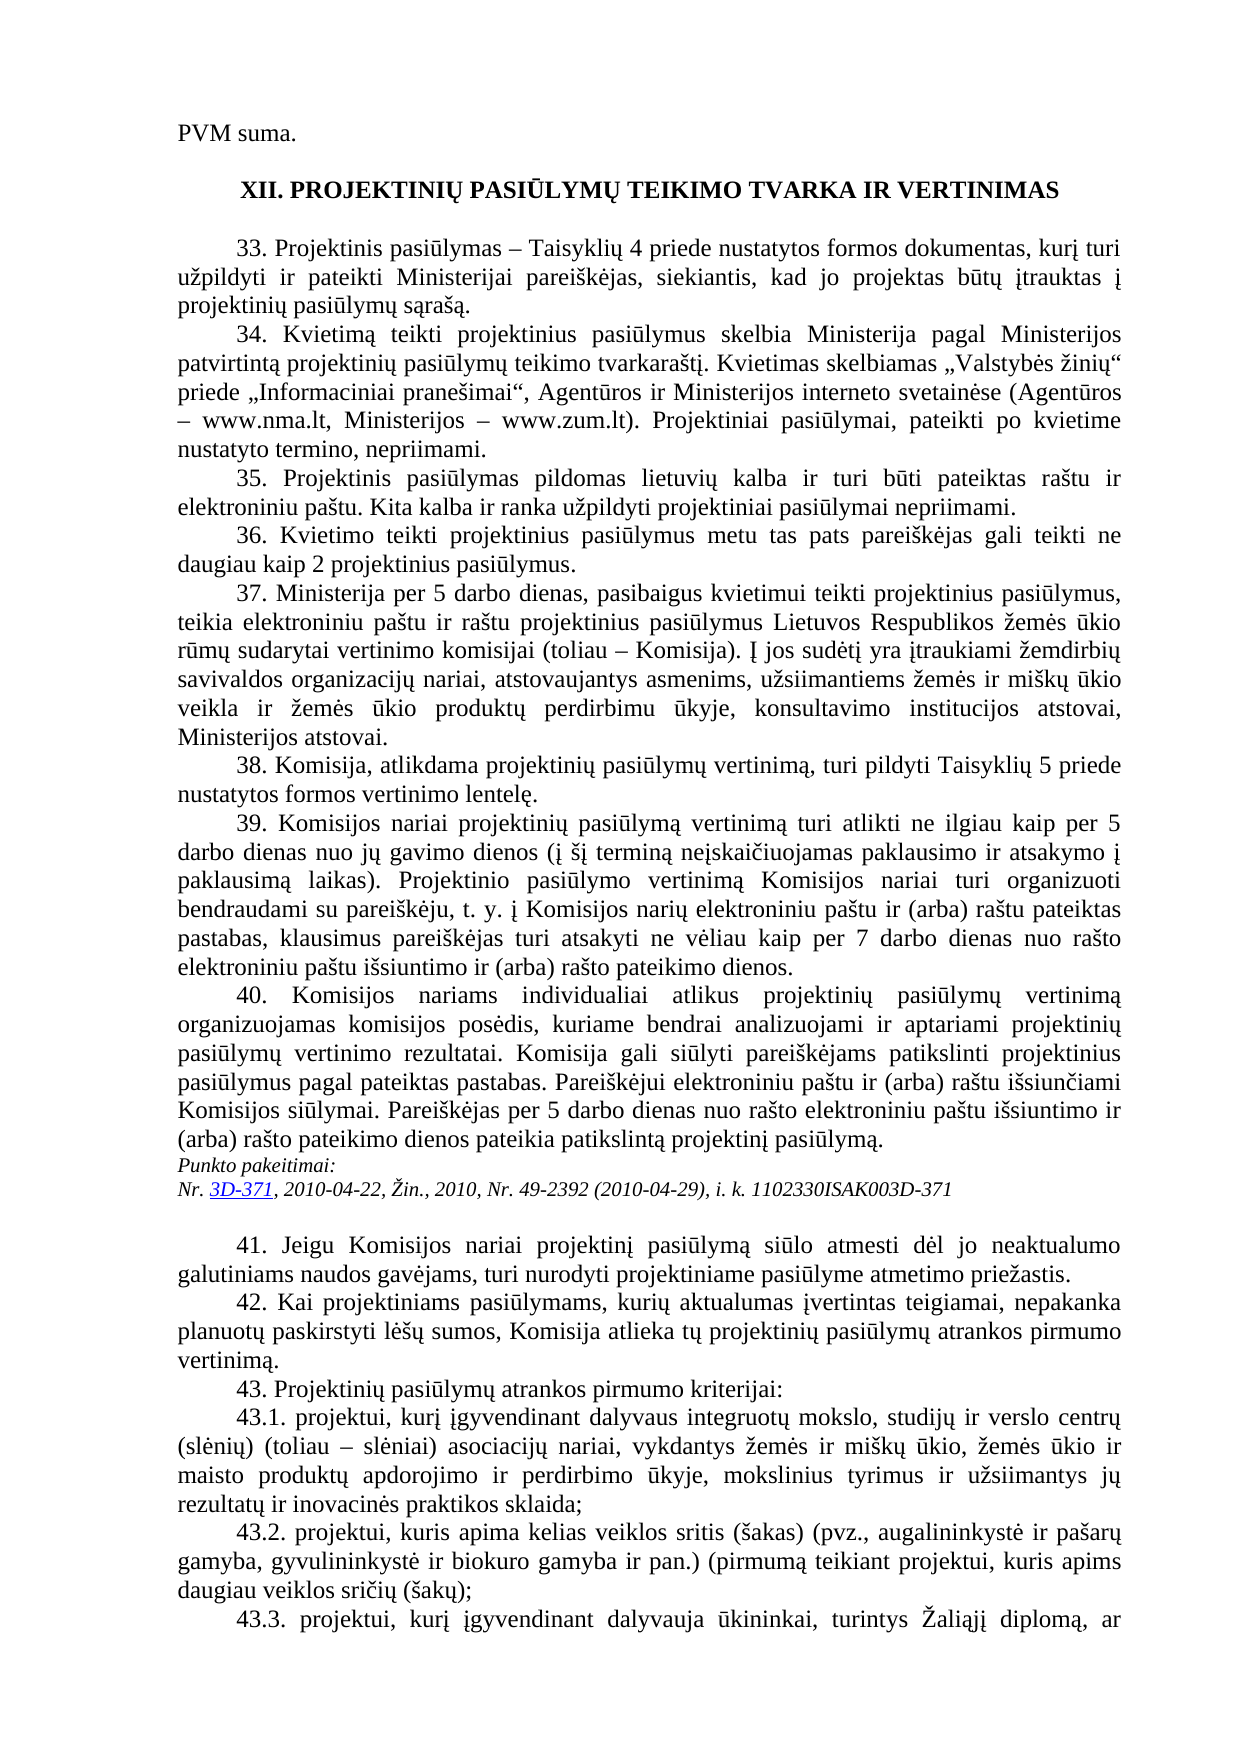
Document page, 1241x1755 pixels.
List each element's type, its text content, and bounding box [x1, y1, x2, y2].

text 43.2. projektui, kuris apima kelias veiklos sritis (šakas) (pvz., augalininkystė ir pašarų gamyba, gyvulininkystė ir biokuro gamyba ir pan.) (pirmumą teikiant projektui, kuris apims daugiau veiklos sričių (šakų); [177, 1517, 1122, 1604]
text 39. Komisijos nariai projektinių pasiūlymą vertinimą turi atlikti ne ilgiau kaip per 5 darbo dienas nuo jų gavimo dienos (į šį terminą neįskaičiuojamas paklausimo ir atsakymo į paklausimą laikas). Projektinio pasiūlymo vertinimą Komisijos nariai turi organizuoti bendraudami su pareiškėju, t. y. į Komisijos narių elektroniniu paštu ir (arba) raštu pateiktas pastabas, klausimus pareiškėjas turi atsakyti ne vėliau kaip per 7 darbo dienas nuo rašto elektroniniu paštu išsiuntimo ir (arba) rašto pateikimo dienos. [177, 808, 1122, 981]
text 41. Jeigu Komisijos nariai projektinį pasiūlymą siūlo atmesti dėl jo neaktualumo galutiniams naudos gavėjams, turi nurodyti projektiniame pasiūlyme atmetimo priežastis. [177, 1230, 1122, 1287]
text 43.1. projektui, kurį įgyvendinant dalyvaus integruotų mokslo, studijų ir verslo centrų (slėnių) (toliau – slėniai) asociacijų nariai, vykdantys žemės ir miškų ūkio, žemės ūkio ir maisto produktų apdorojimo ir perdirbimo ūkyje, mokslinius tyrimus ir užsiimantys jų rezultatų ir inovacinės praktikos sklaida; [177, 1402, 1122, 1517]
text Punkto pakeitimai: [177, 1153, 1122, 1177]
text 42. Kai projektiniams pasiūlymams, kurių aktualumas įvertintas teigiamai, nepakanka planuotų paskirstyti lėšų sumos, Komisija atlieka tų projektinių pasiūlymų atrankos pirmumo vertinimą. [177, 1287, 1122, 1374]
text 40. Komisijos nariams individualiai atlikus projektinių pasiūlymų vertinimą organizuojamas komisijos posėdis, kuriame bendrai analizuojami ir aptariami projektinių pasiūlymų vertinimo rezultatai. Komisija gali siūlyti pareiškėjams patikslinti projektinius pasiūlymus pagal pateiktas pastabas. Pareiškėjui elektroniniu paštu ir (arba) raštu išsiunčiami Komisijos siūlymai. Pareiškėjas per 5 darbo dienas nuo rašto elektroniniu paštu išsiuntimo ir (arba) rašto pateikimo dienos pateikia patikslintą projektinį pasiūlymą. [177, 981, 1122, 1153]
text 35. Projektinis pasiūlymas pildomas lietuvių kalba ir turi būti pateiktas raštu ir elektroniniu paštu. Kita kalba ir ranka užpildyti projektiniai pasiūlymai nepriimami. [177, 463, 1122, 521]
text PVM suma. [177, 118, 1122, 147]
text 37. Ministerija per 5 darbo dienas, pasibaigus kvietimui teikti projektinius pasiūlymus, teikia elektroniniu paštu ir raštu projektinius pasiūlymus Lietuvos Respublikos žemės ūkio rūmų sudarytai vertinimo komisijai (toliau – Komisija). Į jos sudėtį yra įtraukiami žemdirbių savivaldos organizacijų nariai, atstovaujantys asmenims, užsiimantiems žemės ir miškų ūkio veikla ir žemės ūkio produktų perdirbimu ūkyje, konsultavimo institucijos atstovai, Ministerijos atstovai. [177, 578, 1122, 751]
text XII. Projektinių pasiūlymų teikimo tvarKa IR VERTINIMAS [177, 176, 1122, 204]
text 43. Projektinių pasiūlymų atrankos pirmumo kriterijai: [177, 1374, 1122, 1402]
text 43.3. projektui, kurį įgyvendinant dalyvauja ūkininkai, turintys Žaliąjį diplomą, ar [177, 1604, 1122, 1632]
text 38. Komisija, atlikdama projektinių pasiūlymų vertinimą, turi pildyti Taisyklių 5 priede nustatytos formos vertinimo lentelę. [177, 751, 1122, 808]
text Nr. 3D-371, 2010-04-22, Žin., 2010, Nr. 49-2392 (2010-04-29), i. k. 1102330ISAK003D-371 [177, 1177, 1122, 1201]
text 34. Kvietimą teikti projektinius pasiūlymus skelbia Ministerija pagal Ministerijos patvirtintą projektinių pasiūlymų teikimo tvarkaraštį. Kvietimas skelbiamas „Valstybės žinių“ priede „Informaciniai pranešimai“, Agentūros ir Ministerijos interneto svetainėse (Agentūros – www.nma.lt, Ministerijos – www.zum.lt). Projektiniai pasiūlymai, pateikti po kvietime nustatyto termino, nepriimami. [177, 319, 1122, 463]
text 33. Projektinis pasiūlymas – Taisyklių 4 priede nustatytos formos dokumentas, kurį turi užpildyti ir pateikti Ministerijai pareiškėjas, siekiantis, kad jo projektas būtų įtrauktas į projektinių pasiūlymų sąrašą. [177, 233, 1122, 319]
text 36. Kvietimo teikti projektinius pasiūlymus metu tas pats pareiškėjas gali teikti ne daugiau kaip 2 projektinius pasiūlymus. [177, 521, 1122, 578]
